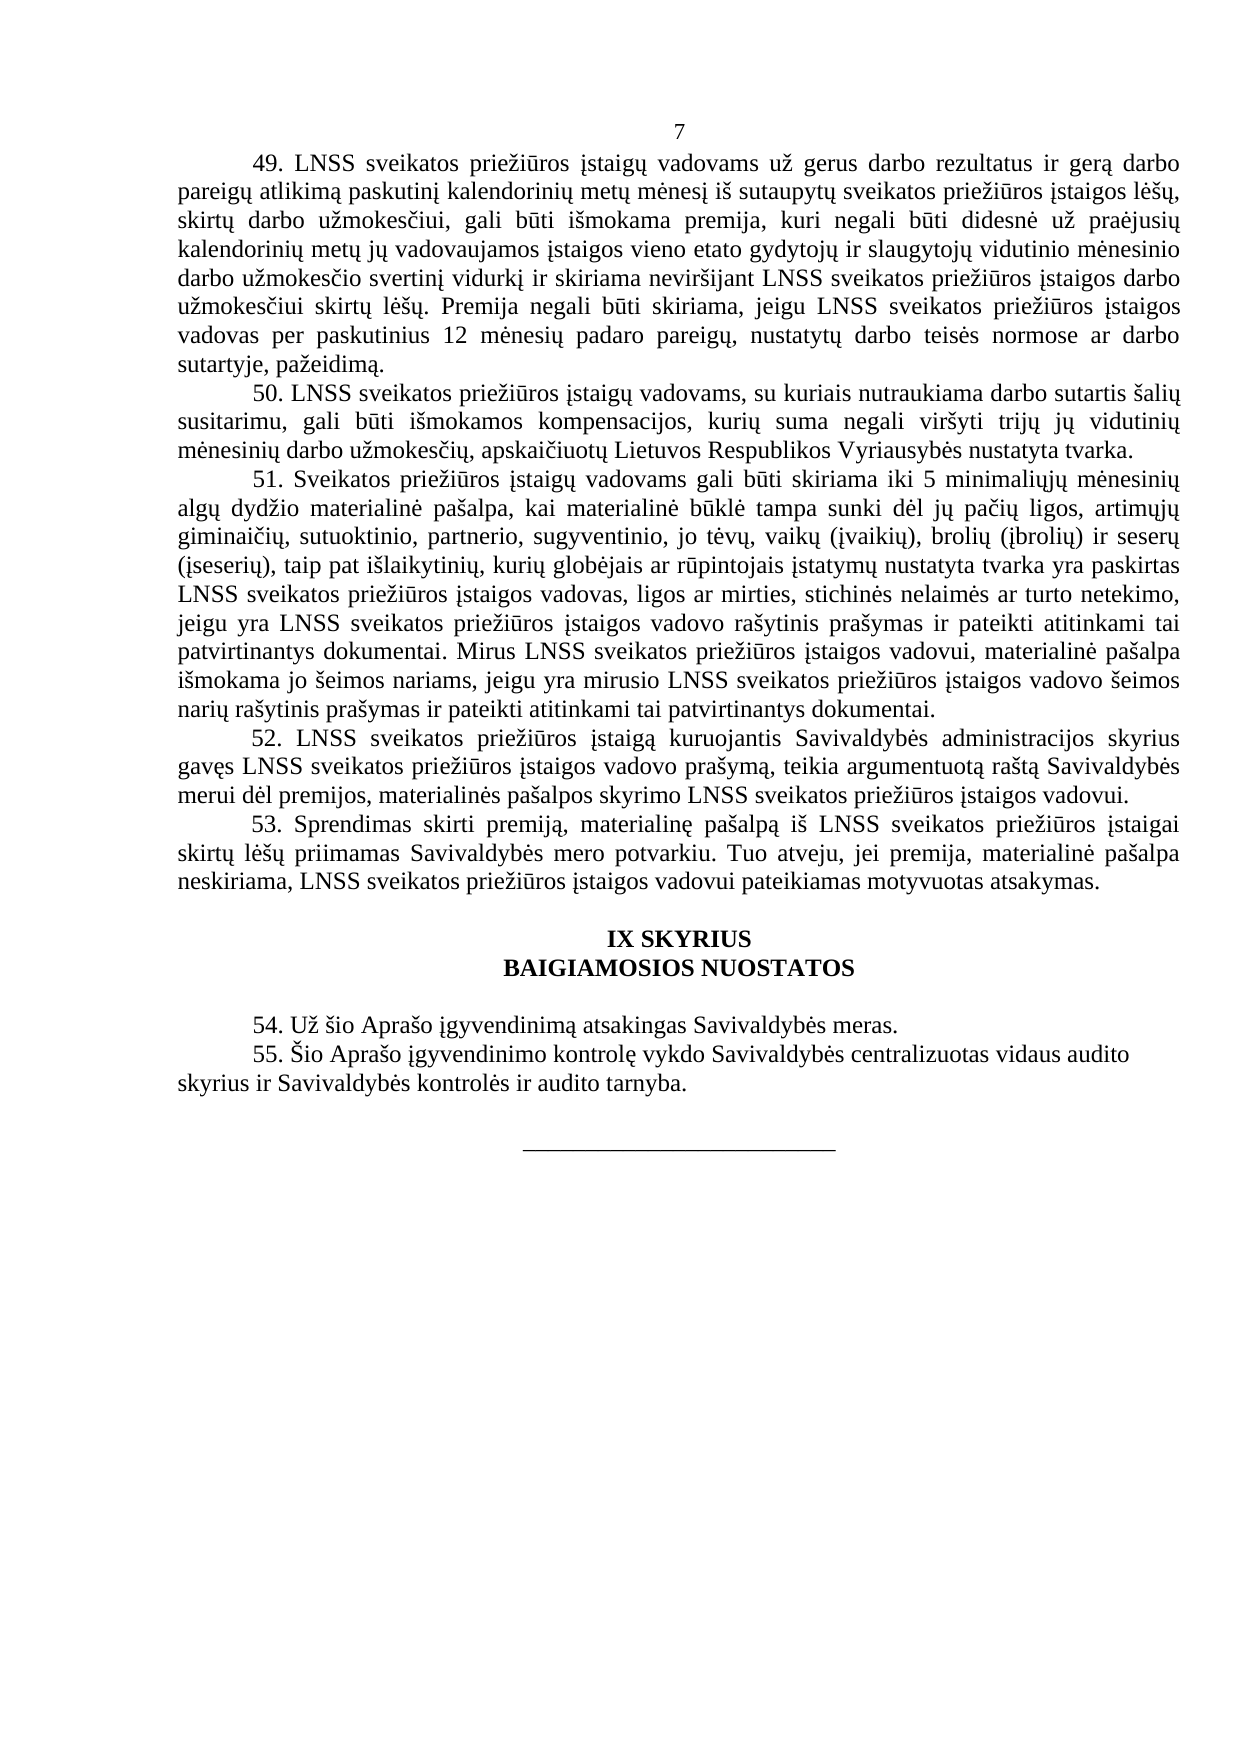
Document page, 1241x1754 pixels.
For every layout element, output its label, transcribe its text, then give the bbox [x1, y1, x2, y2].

text BAIGIAMOSIOS NUOSTATOS [177, 953, 1181, 981]
text 53. Sprendimas skirti premiją, materialinę pašalpą iš LNSS sveikatos priežiūros įstaigai skirtų lėšų priimamas Savivaldybės mero potvarkiu. Tuo atveju, jei premija, materialinė pašalpa neskiriama, LNSS sveikatos priežiūros įstaigos vadovui pateikiamas motyvuotas atsakymas. [177, 809, 1181, 895]
text _________________________ [177, 1125, 1181, 1154]
text 54. Už šio Aprašo įgyvendinimą atsakingas Savivaldybės meras. [177, 1010, 1181, 1039]
text 52. LNSS sveikatos priežiūros įstaigą kuruojantis Savivaldybės administracijos skyrius gavęs LNSS sveikatos priežiūros įstaigos vadovo prašymą, teikia argumentuotą raštą Savivaldybės merui dėl premijos, materialinės pašalpos skyrimo LNSS sveikatos priežiūros įstaigos vadovui. [177, 723, 1181, 809]
text IX SKYRIUS [177, 924, 1181, 953]
text 51. Sveikatos priežiūros įstaigų vadovams gali būti skiriama iki 5 minimaliųjų mėnesinių algų dydžio materialinė pašalpa, kai materialinė būklė tampa sunki dėl jų pačių ligos, artimųjų giminaičių, sutuoktinio, partnerio, sugyventinio, jo tėvų, vaikų (įvaikių), brolių (įbrolių) ir seserų (įseserių), taip pat išlaikytinių, kurių globėjais ar rūpintojais įstatymų nustatyta tvarka yra paskirtas LNSS sveikatos priežiūros įstaigos vadovas, ligos ar mirties, stichinės nelaimės ar turto netekimo, jeigu yra LNSS sveikatos priežiūros įstaigos vadovo rašytinis prašymas ir pateikti atitinkami tai patvirtinantys dokumentai. Mirus LNSS sveikatos priežiūros įstaigos vadovui, materialinė pašalpa išmokama jo šeimos nariams, jeigu yra mirusio LNSS sveikatos priežiūros įstaigos vadovo šeimos narių rašytinis prašymas ir pateikti atitinkami tai patvirtinantys dokumentai. [177, 464, 1181, 723]
text 49. LNSS sveikatos priežiūros įstaigų vadovams už gerus darbo rezultatus ir gerą darbo pareigų atlikimą paskutinį kalendorinių metų mėnesį iš sutaupytų sveikatos priežiūros įstaigos lėšų, skirtų darbo užmokesčiui, gali būti išmokama premija, kuri negali būti didesnė už praėjusių kalendorinių metų jų vadovaujamos įstaigos vieno etato gydytojų ir slaugytojų vidutinio mėnesinio darbo užmokesčio svertinį vidurkį ir skiriama neviršijant LNSS sveikatos priežiūros įstaigos darbo užmokesčiui skirtų lėšų. Premija negali būti skiriama, jeigu LNSS sveikatos priežiūros įstaigos vadovas per paskutinius 12 mėnesių padaro pareigų, nustatytų darbo teisės normose ar darbo sutartyje, pažeidimą. [177, 148, 1181, 378]
text 55. Šio Aprašo įgyvendinimo kontrolę vykdo Savivaldybės centralizuotas vidaus audito skyrius ir Savivaldybės kontrolės ir audito tarnyba. [177, 1039, 1181, 1096]
text 50. LNSS sveikatos priežiūros įstaigų vadovams, su kuriais nutraukiama darbo sutartis šalių susitarimu, gali būti išmokamos kompensacijos, kurių suma negali viršyti trijų jų vidutinių mėnesinių darbo užmokesčių, apskaičiuotų Lietuvos Respublikos Vyriausybės nustatyta tvarka. [177, 378, 1181, 464]
